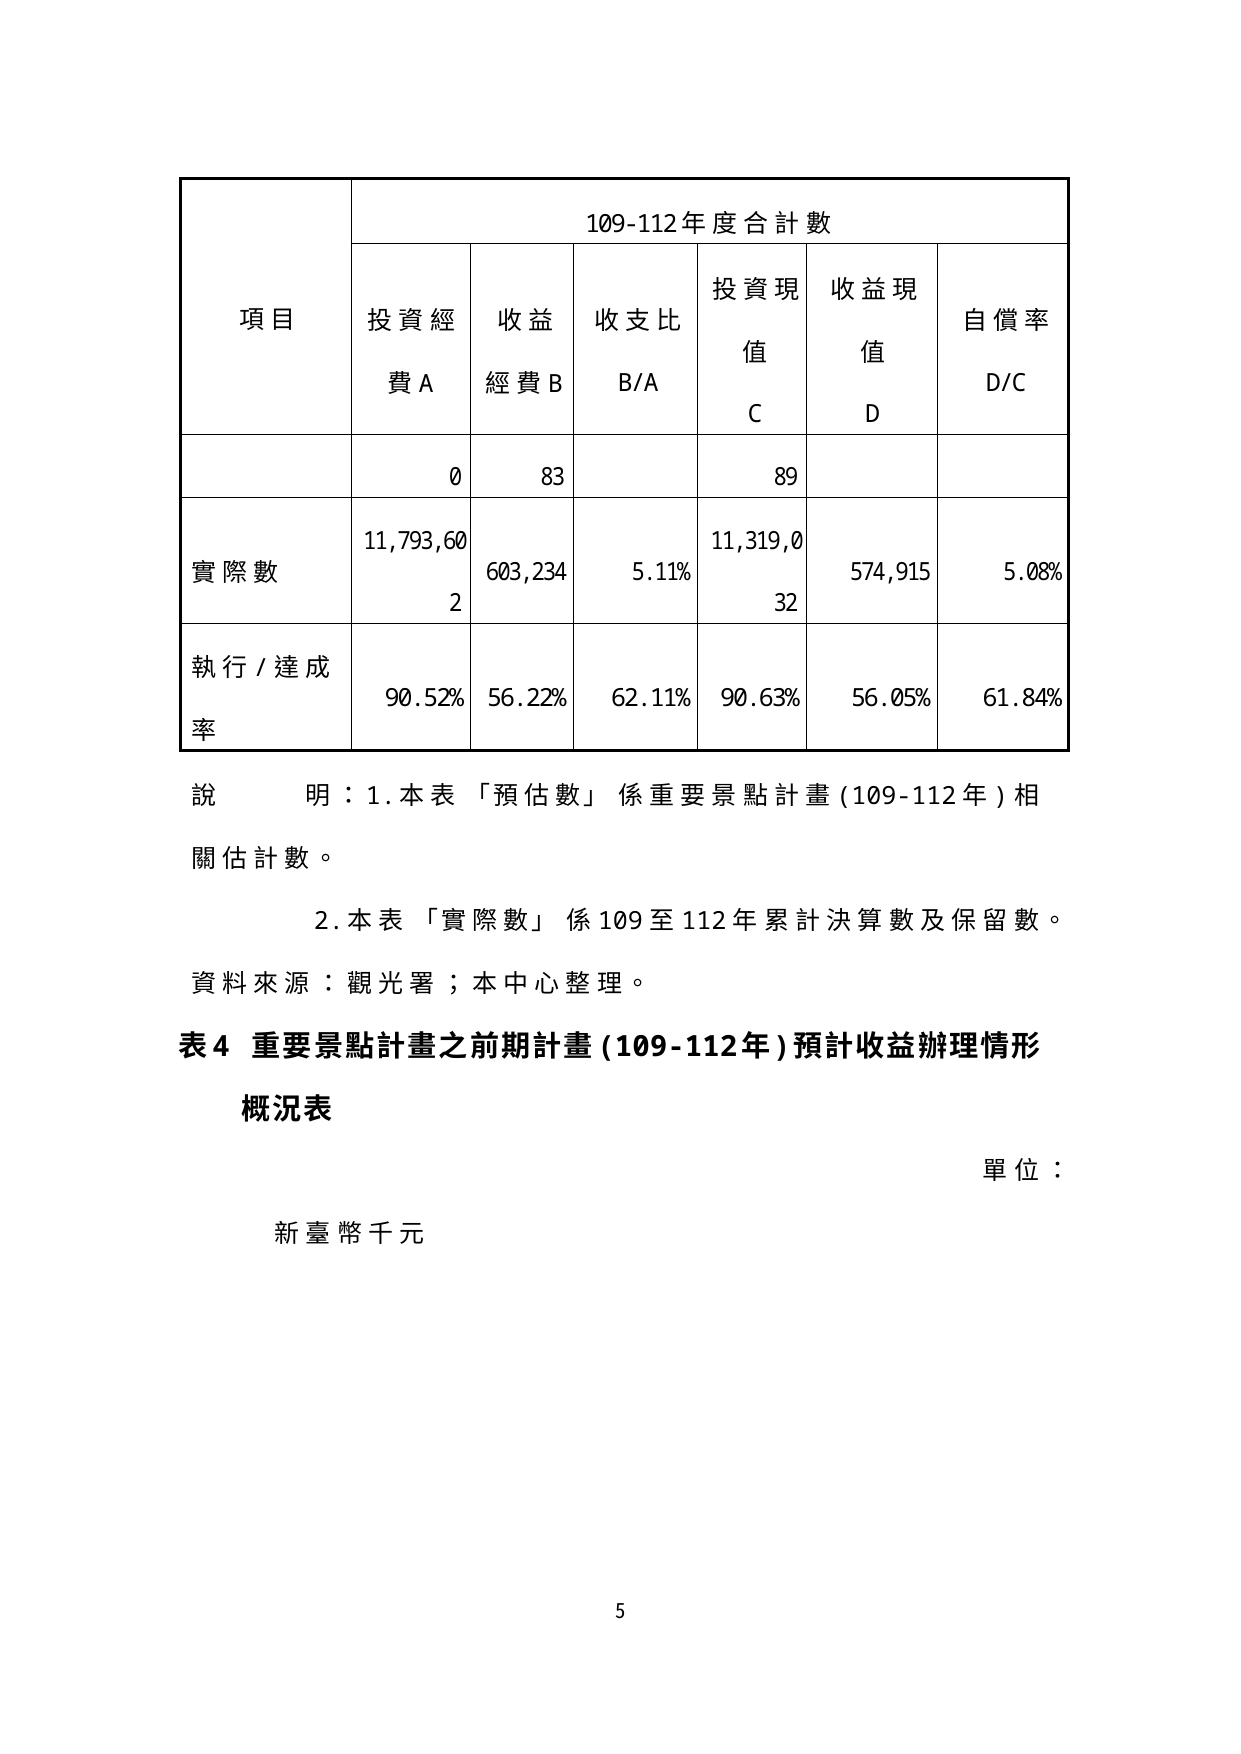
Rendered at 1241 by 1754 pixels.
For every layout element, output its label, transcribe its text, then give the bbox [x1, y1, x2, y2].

table_cell 90.52% [352, 624, 470, 749]
table_cell 5.11% [574, 498, 697, 623]
table_cell [938, 435, 1067, 497]
table_cell 11,793,602 [352, 498, 470, 623]
table_cell 投資經費A [352, 244, 470, 433]
table_cell 603,234 [471, 498, 573, 623]
table_cell 83 [471, 435, 573, 497]
table_cell 89 [698, 435, 806, 497]
table_cell 56.05% [807, 624, 937, 749]
table_header 項目 [182, 180, 351, 433]
table_header 109-112年度合計數 [352, 180, 1067, 243]
table_cell 投資現值 C [698, 244, 806, 433]
table_cell 執行/達成率 [182, 624, 351, 749]
table_cell [807, 435, 937, 497]
table_cell 61.84% [938, 624, 1067, 749]
table_cell 0 [352, 435, 470, 497]
text 說 明：1.本表「預估數」係重要景點計畫(109-112年)相關估計數。 [180, 752, 1063, 877]
table_cell 實際數 [182, 498, 351, 623]
table_cell 11,319,032 [698, 498, 806, 623]
text 表4 重要景點計畫之前期計畫(109-112年)預計收益辦理情形概況表 [163, 1002, 1063, 1127]
table_cell [182, 435, 351, 497]
table_cell 收益現值 D [807, 244, 937, 433]
table_cell 62.11% [574, 624, 697, 749]
table_cell 自償率 D/C [938, 244, 1067, 433]
text 2.本表「實際數」係109至112年累計決算數及保留數。 [266, 877, 1063, 940]
table_cell [574, 435, 697, 497]
table_cell 574,915 [807, 498, 937, 623]
table_cell 收益經費B [471, 244, 573, 433]
table_cell 5.08% [938, 498, 1067, 623]
table_cell 90.63% [698, 624, 806, 749]
text 資料來源：觀光署；本中心整理。 [180, 940, 1063, 1002]
text 單位：新臺幣千元 [266, 1127, 1063, 1252]
table_cell 56.22% [471, 624, 573, 749]
table_cell 收支比 B/A [574, 244, 697, 433]
